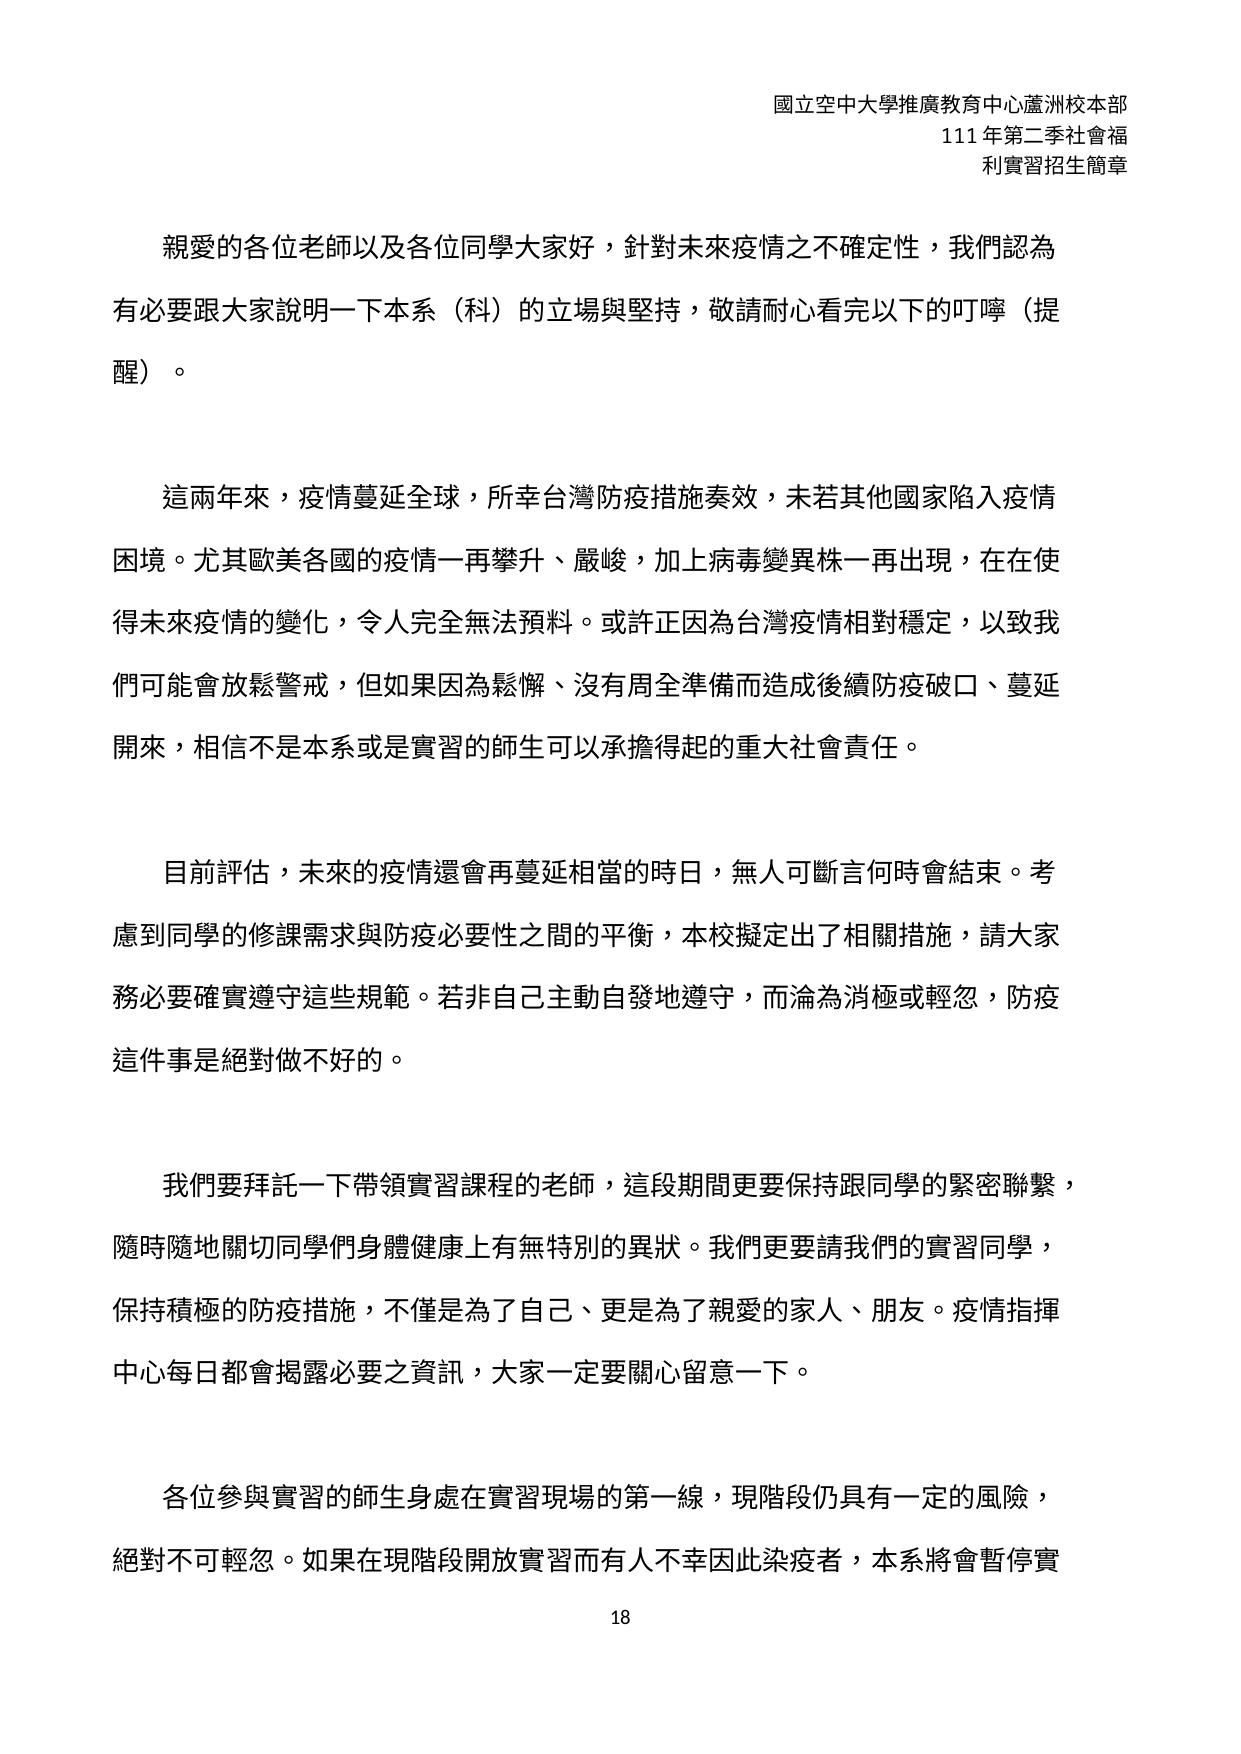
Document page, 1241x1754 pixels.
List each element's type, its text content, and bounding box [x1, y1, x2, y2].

text 這件事是絕對做不好的。 [112, 1017, 1178, 1079]
text 我們要拜託一下帶領實習課程的老師，這段期間更要保持跟同學的緊密聯繫， [112, 1142, 1178, 1204]
text 得未來疫情的變化，令人完全無法預料。或許正因為台灣疫情相對穩定，以致我 [112, 579, 1178, 642]
text 慮到同學的修課需求與防疫必要性之間的平衡，本校擬定出了相關措施，請大家 [112, 892, 1178, 954]
text 各位參與實習的師生身處在實習現場的第一線，現階段仍具有一定的風險， [112, 1454, 1178, 1517]
text 這兩年來，疫情蔓延全球，所幸台灣防疫措施奏效，未若其他國家陷入疫情 [112, 454, 1178, 517]
text 有必要跟大家說明一下本系（科）的立場與堅持，敬請耐心看完以下的叮嚀（提 [112, 267, 1178, 329]
text 困境。尤其歐美各國的疫情一再攀升、嚴峻，加上病毒變異株一再出現，在在使 [112, 517, 1178, 579]
text 們可能會放鬆警戒，但如果因為鬆懈、沒有周全準備而造成後續防疫破口、蔓延 [112, 642, 1178, 704]
text 親愛的各位老師以及各位同學大家好，針對未來疫情之不確定性，我們認為 [162, 204, 1178, 267]
text 醒）。 [112, 329, 1178, 392]
text 中心每日都會揭露必要之資訊，大家一定要關心留意一下。 [112, 1329, 1178, 1392]
text 隨時隨地關切同學們身體健康上有無特別的異狀。我們更要請我們的實習同學， [112, 1204, 1178, 1267]
text 務必要確實遵守這些規範。若非自己主動自發地遵守，而淪為消極或輕忽，防疫 [112, 954, 1178, 1017]
text 保持積極的防疫措施，不僅是為了自己、更是為了親愛的家人、朋友。疫情指揮 [112, 1267, 1178, 1329]
text 絕對不可輕忽。如果在現階段開放實習而有人不幸因此染疫者，本系將會暫停實 [112, 1517, 1178, 1579]
text 目前評估，未來的疫情還會再蔓延相當的時日，無人可斷言何時會結束。考 [112, 829, 1178, 892]
text 開來，相信不是本系或是實習的師生可以承擔得起的重大社會責任。 [112, 704, 1178, 767]
